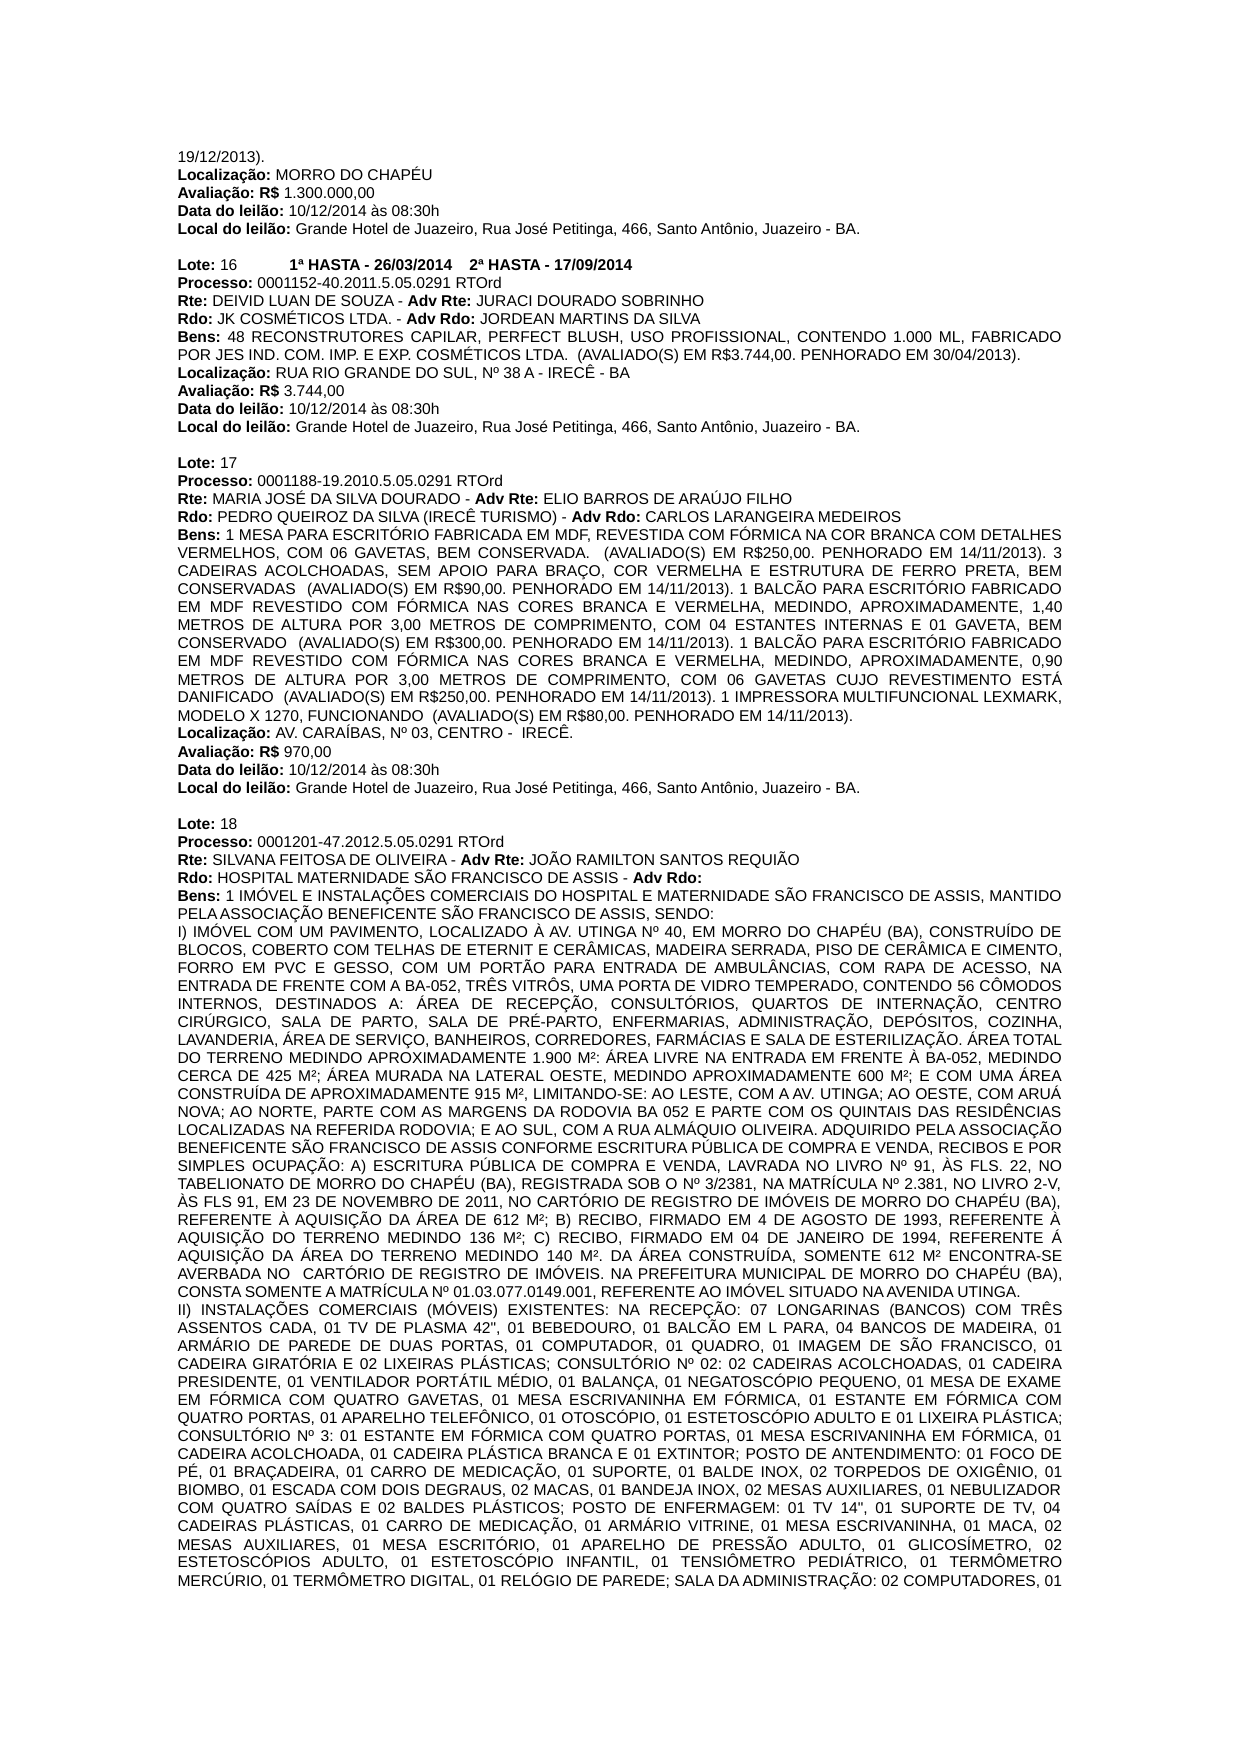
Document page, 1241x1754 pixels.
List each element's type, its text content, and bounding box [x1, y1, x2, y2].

text Rte: MARIA JOSÉ DA SILVA DOURADO - Adv Rte: ELIO BARROS DE ARAÚJO FILHO [177, 490, 1063, 508]
text Localização: AV. CARAÍBAS, Nº 03, CENTRO - IRECÊ. [177, 724, 1063, 742]
text Data do leilão: 10/12/2014 às 08:30h [177, 202, 1063, 220]
text Local do leilão: Grande Hotel de Juazeiro, Rua José Petitinga, 466, Santo Antônio, Juazeiro - BA. [177, 778, 1063, 796]
text Rte: SILVANA FEITOSA DE OLIVEIRA - Adv Rte: JOÃO RAMILTON SANTOS REQUIÃO [177, 850, 1063, 868]
text Rdo: HOSPITAL MATERNIDADE SÃO FRANCISCO DE ASSIS - Adv Rdo: [177, 868, 1063, 886]
text Rte: DEIVID LUAN DE SOUZA - Adv Rte: JURACI DOURADO SOBRINHO [177, 292, 1063, 310]
text I) IMÓVEL COM UM PAVIMENTO, LOCALIZADO À AV. UTINGA Nº 40, EM MORRO DO CHAPÉU (BA), CONSTRUÍDO DE BLOCOS, COBERTO COM TELHAS DE ETERNIT E CERÂMICAS, MADEIRA SERRADA, PISO DE CERÂMICA E CIMENTO, FORRO EM PVC E GESSO, COM UM PORTÃO PARA ENTRADA DE AMBULÂNCIAS, COM RAPA DE ACESSO, NA ENTRADA DE FRENTE COM A BA-052, TRÊS VITRÔS, UMA PORTA DE VIDRO TEMPERADO, CONTENDO 56 CÔMODOS INTERNOS, DESTINADOS A: ÁREA DE RECEPÇÃO, CONSULTÓRIOS, QUARTOS DE INTERNAÇÃO, CENTRO CIRÚRGICO, SALA DE PARTO, SALA DE PRÉ-PARTO, ENFERMARIAS, ADMINISTRAÇÃO, DEPÓSITOS, COZINHA, LAVANDERIA, ÁREA DE SERVIÇO, BANHEIROS, CORREDORES, FARMÁCIAS E SALA DE ESTERILIZAÇÃO. ÁREA TOTAL DO TERRENO MEDINDO APROXIMADAMENTE 1.900 M²: ÁREA LIVRE NA ENTRADA EM FRENTE À BA-052, MEDINDO CERCA DE 425 M²; ÁREA MURADA NA LATERAL OESTE, MEDINDO APROXIMADAMENTE 600 M²; E COM UMA ÁREA CONSTRUÍDA DE APROXIMADAMENTE 915 M², LIMITANDO-SE: AO LESTE, COM A AV. UTINGA; AO OESTE, COM ARUÁ NOVA; AO NORTE, PARTE COM AS MARGENS DA RODOVIA BA 052 E PARTE COM OS QUINTAIS DAS RESIDÊNCIAS LOCALIZADAS NA REFERIDA RODOVIA; E AO SUL, COM A RUA ALMÁQUIO OLIVEIRA. ADQUIRIDO PELA ASSOCIAÇÃO BENEFICENTE SÃO FRANCISCO DE ASSIS CONFORME ESCRITURA PÚBLICA DE COMPRA E VENDA, RECIBOS E POR SIMPLES OCUPAÇÃO: A) ESCRITURA PÚBLICA DE COMPRA E VENDA, LAVRADA NO LIVRO Nº 91, ÀS FLS. 22, NO TABELIONATO DE MORRO DO CHAPÉU (BA), REGISTRADA SOB O Nº 3/2381, NA MATRÍCULA Nº 2.381, NO LIVRO 2-V, ÀS FLS 91, EM 23 DE NOVEMBRO DE 2011, NO CARTÓRIO DE REGISTRO DE IMÓVEIS DE MORRO DO CHAPÉU (BA), REFERENTE À AQUISIÇÃO DA ÁREA DE 612 M²; B) RECIBO, FIRMADO EM 4 DE AGOSTO DE 1993, REFERENTE À AQUISIÇÃO DO TERRENO MEDINDO 136 M²; C) RECIBO, FIRMADO EM 04 DE JANEIRO DE 1994, REFERENTE Á AQUISIÇÃO DA ÁREA DO TERRENO MEDINDO 140 M². DA ÁREA CONSTRUÍDA, SOMENTE 612 M² ENCONTRA-SE AVERBADA NO CARTÓRIO DE REGISTRO DE IMÓVEIS. NA PREFEITURA MUNICIPAL DE MORRO DO CHAPÉU (BA), CONSTA SOMENTE A MATRÍCULA Nº 01.03.077.0149.001, REFERENTE AO IMÓVEL SITUADO NA AVENIDA UTINGA. [177, 922, 1063, 1301]
text Lote: 17 [177, 454, 1063, 472]
text Localização: MORRO DO CHAPÉU [177, 166, 1063, 184]
text Lote: 16 1ª HASTA - 26/03/2014 2ª HASTA - 17/09/2014 [177, 256, 1063, 274]
text Data do leilão: 10/12/2014 às 08:30h [177, 760, 1063, 778]
text Bens: 1 MESA PARA ESCRITÓRIO FABRICADA EM MDF, REVESTIDA COM FÓRMICA NA COR BRANCA COM DETALHES VERMELHOS, COM 06 GAVETAS, BEM CONSERVADA. (AVALIADO(S) EM R$250,00. PENHORADO EM 14/11/2013). 3 CADEIRAS ACOLCHOADAS, SEM APOIO PARA BRAÇO, COR VERMELHA E ESTRUTURA DE FERRO PRETA, BEM CONSERVADAS (AVALIADO(S) EM R$90,00. PENHORADO EM 14/11/2013). 1 BALCÃO PARA ESCRITÓRIO FABRICADO EM MDF REVESTIDO COM FÓRMICA NAS CORES BRANCA E VERMELHA, MEDINDO, APROXIMADAMENTE, 1,40 METROS DE ALTURA POR 3,00 METROS DE COMPRIMENTO, COM 04 ESTANTES INTERNAS E 01 GAVETA, BEM CONSERVADO (AVALIADO(S) EM R$300,00. PENHORADO EM 14/11/2013). 1 BALCÃO PARA ESCRITÓRIO FABRICADO EM MDF REVESTIDO COM FÓRMICA NAS CORES BRANCA E VERMELHA, MEDINDO, APROXIMADAMENTE, 0,90 METROS DE ALTURA POR 3,00 METROS DE COMPRIMENTO, COM 06 GAVETAS CUJO REVESTIMENTO ESTÁ DANIFICADO (AVALIADO(S) EM R$250,00. PENHORADO EM 14/11/2013). 1 IMPRESSORA MULTIFUNCIONAL LEXMARK, MODELO X 1270, FUNCIONANDO (AVALIADO(S) EM R$80,00. PENHORADO EM 14/11/2013). [177, 526, 1063, 724]
text II) INSTALAÇÕES COMERCIAIS (MÓVEIS) EXISTENTES: NA RECEPÇÃO: 07 LONGARINAS (BANCOS) COM TRÊS ASSENTOS CADA, 01 TV DE PLASMA 42", 01 BEBEDOURO, 01 BALCÃO EM L PARA, 04 BANCOS DE MADEIRA, 01 ARMÁRIO DE PAREDE DE DUAS PORTAS, 01 COMPUTADOR, 01 QUADRO, 01 IMAGEM DE SÃO FRANCISCO, 01 CADEIRA GIRATÓRIA E 02 LIXEIRAS PLÁSTICAS; CONSULTÓRIO Nº 02: 02 CADEIRAS ACOLCHOADAS, 01 CADEIRA PRESIDENTE, 01 VENTILADOR PORTÁTIL MÉDIO, 01 BALANÇA, 01 NEGATOSCÓPIO PEQUENO, 01 MESA DE EXAME EM FÓRMICA COM QUATRO GAVETAS, 01 MESA ESCRIVANINHA EM FÓRMICA, 01 ESTANTE EM FÓRMICA COM QUATRO PORTAS, 01 APARELHO TELEFÔNICO, 01 OTOSCÓPIO, 01 ESTETOSCÓPIO ADULTO E 01 LIXEIRA PLÁSTICA; CONSULTÓRIO Nº 3: 01 ESTANTE EM FÓRMICA COM QUATRO PORTAS, 01 MESA ESCRIVANINHA EM FÓRMICA, 01 CADEIRA ACOLCHOADA, 01 CADEIRA PLÁSTICA BRANCA E 01 EXTINTOR; POSTO DE ANTENDIMENTO: 01 FOCO DE PÉ, 01 BRAÇADEIRA, 01 CARRO DE MEDICAÇÃO, 01 SUPORTE, 01 BALDE INOX, 02 TORPEDOS DE OXIGÊNIO, 01 BIOMBO, 01 ESCADA COM DOIS DEGRAUS, 02 MACAS, 01 BANDEJA INOX, 02 MESAS AUXILIARES, 01 NEBULIZADOR COM QUATRO SAÍDAS E 02 BALDES PLÁSTICOS; POSTO DE ENFERMAGEM: 01 TV 14", 01 SUPORTE DE TV, 04 CADEIRAS PLÁSTICAS, 01 CARRO DE MEDICAÇÃO, 01 ARMÁRIO VITRINE, 01 MESA ESCRIVANINHA, 01 MACA, 02 MESAS AUXILIARES, 01 MESA ESCRITÓRIO, 01 APARELHO DE PRESSÃO ADULTO, 01 GLICOSÍMETRO, 02 ESTETOSCÓPIOS ADULTO, 01 ESTETOSCÓPIO INFANTIL, 01 TENSIÔMETRO PEDIÁTRICO, 01 TERMÔMETRO MERCÚRIO, 01 TERMÔMETRO DIGITAL, 01 RELÓGIO DE PAREDE; SALA DA ADMINISTRAÇÃO: 02 COMPUTADORES, 01 [177, 1301, 1063, 1589]
text Processo: 0001201-47.2012.5.05.0291 RTOrd [177, 832, 1063, 850]
text Bens: 48 RECONSTRUTORES CAPILAR, PERFECT BLUSH, USO PROFISSIONAL, CONTENDO 1.000 ML, FABRICADO POR JES IND. COM. IMP. E EXP. COSMÉTICOS LTDA. (AVALIADO(S) EM R$3.744,00. PENHORADO EM 30/04/2013). [177, 328, 1063, 364]
text Rdo: PEDRO QUEIROZ DA SILVA (IRECÊ TURISMO) - Adv Rdo: CARLOS LARANGEIRA MEDEIROS [177, 508, 1063, 526]
text Avaliação: R$ 3.744,00 [177, 382, 1063, 400]
text Data do leilão: 10/12/2014 às 08:30h [177, 400, 1063, 418]
text Local do leilão: Grande Hotel de Juazeiro, Rua José Petitinga, 466, Santo Antônio, Juazeiro - BA. [177, 418, 1063, 436]
text Localização: RUA RIO GRANDE DO SUL, Nº 38 A - IRECÊ - BA [177, 364, 1063, 382]
text Lote: 18 [177, 814, 1063, 832]
text Avaliação: R$ 1.300.000,00 [177, 184, 1063, 202]
text 19/12/2013). [177, 148, 1063, 166]
text Processo: 0001188-19.2010.5.05.0291 RTOrd [177, 472, 1063, 490]
text Bens: 1 IMÓVEL E INSTALAÇÕES COMERCIAIS DO HOSPITAL E MATERNIDADE SÃO FRANCISCO DE ASSIS, MANTIDO PELA ASSOCIAÇÃO BENEFICENTE SÃO FRANCISCO DE ASSIS, SENDO: [177, 886, 1063, 922]
text Avaliação: R$ 970,00 [177, 742, 1063, 760]
text Local do leilão: Grande Hotel de Juazeiro, Rua José Petitinga, 466, Santo Antônio, Juazeiro - BA. [177, 220, 1063, 238]
text Processo: 0001152-40.2011.5.05.0291 RTOrd [177, 274, 1063, 292]
text Rdo: JK COSMÉTICOS LTDA. - Adv Rdo: JORDEAN MARTINS DA SILVA [177, 310, 1063, 328]
